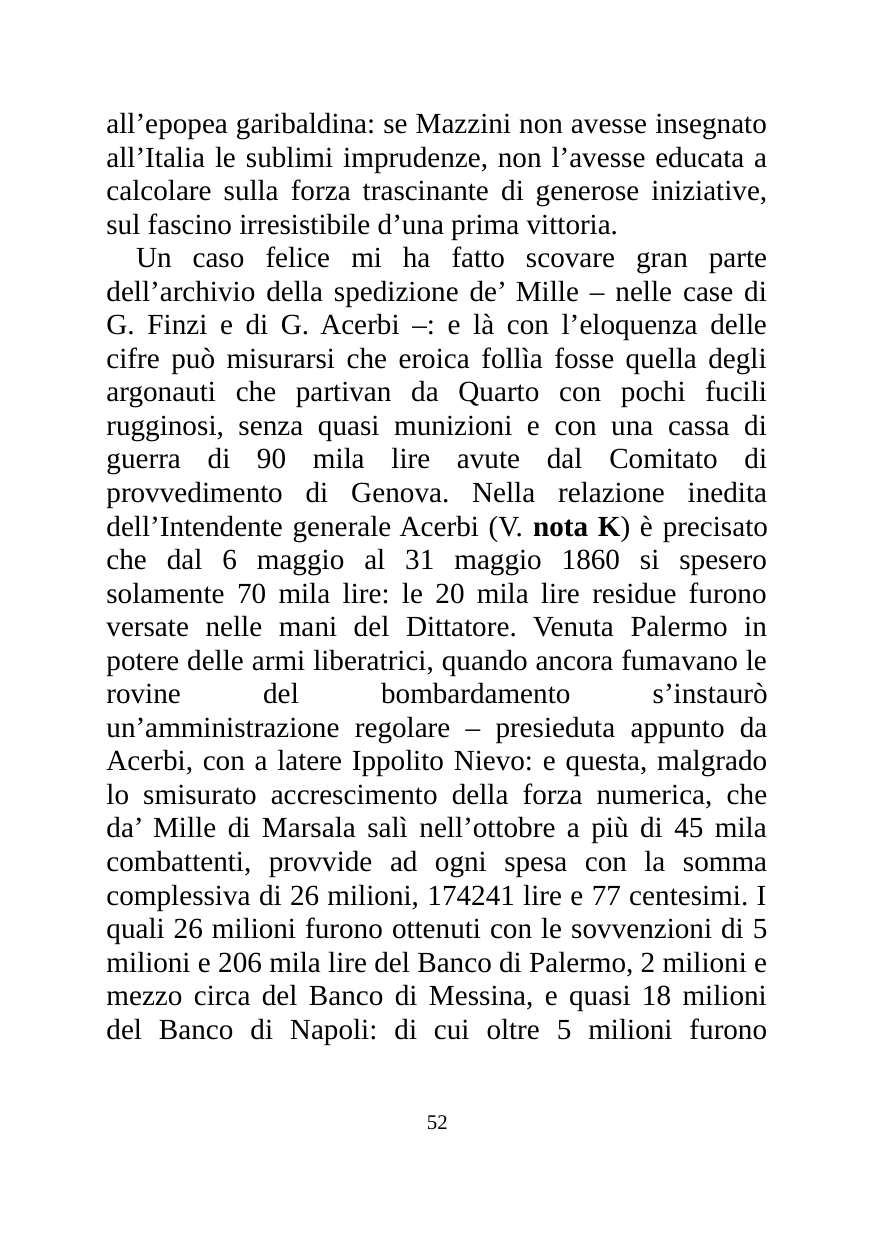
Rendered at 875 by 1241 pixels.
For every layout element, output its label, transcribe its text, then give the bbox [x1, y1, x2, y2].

text Un caso felice mi ha fatto scovare gran parte dell’archivio della spedizione de’ Mille – nelle case di G. Finzi e di G. Acerbi –: e là con l’eloquenza delle cifre può misurarsi che eroica follìa fosse quella degli argonauti che partivan da Quarto con pochi fucili rugginosi, senza quasi munizioni e con una cassa di guerra di 90 mila lire avute dal Comitato di provvedimento di Genova. Nella relazione inedita dell’Intendente generale Acerbi (V. nota K) è precisato che dal 6 maggio al 31 maggio 1860 si spesero solamente 70 mila lire: le 20 mila lire residue furono versate nelle mani del Dittatore. Venuta Palermo in potere delle armi liberatrici, quando ancora fumavano le rovine del bombardamento s’instaurò un’amministrazione regolare – presieduta appunto da Acerbi, con a latere Ippolito Nievo: e questa, malgrado lo smisurato accrescimento della forza numerica, che da’ Mille di Marsala salì nell’ottobre a più di 45 mila combattenti, provvide ad ogni spesa con la somma complessiva di 26 milioni, 174241 lire e 77 centesimi. I quali 26 milioni furono ottenuti con le sovvenzioni di 5 milioni e 206 mila lire del Banco di Palermo, 2 milioni e mezzo circa del Banco di Messina, e quasi 18 milioni del Banco di Napoli: di cui oltre 5 milioni furono [106, 240, 768, 1045]
text all’epopea garibaldina: se Mazzini non avesse insegnato all’Italia le sublimi imprudenze, non l’avesse educata a calcolare sulla forza trascinante di generose iniziative, sul fascino irresistibile d’una prima vittoria. [106, 106, 768, 240]
